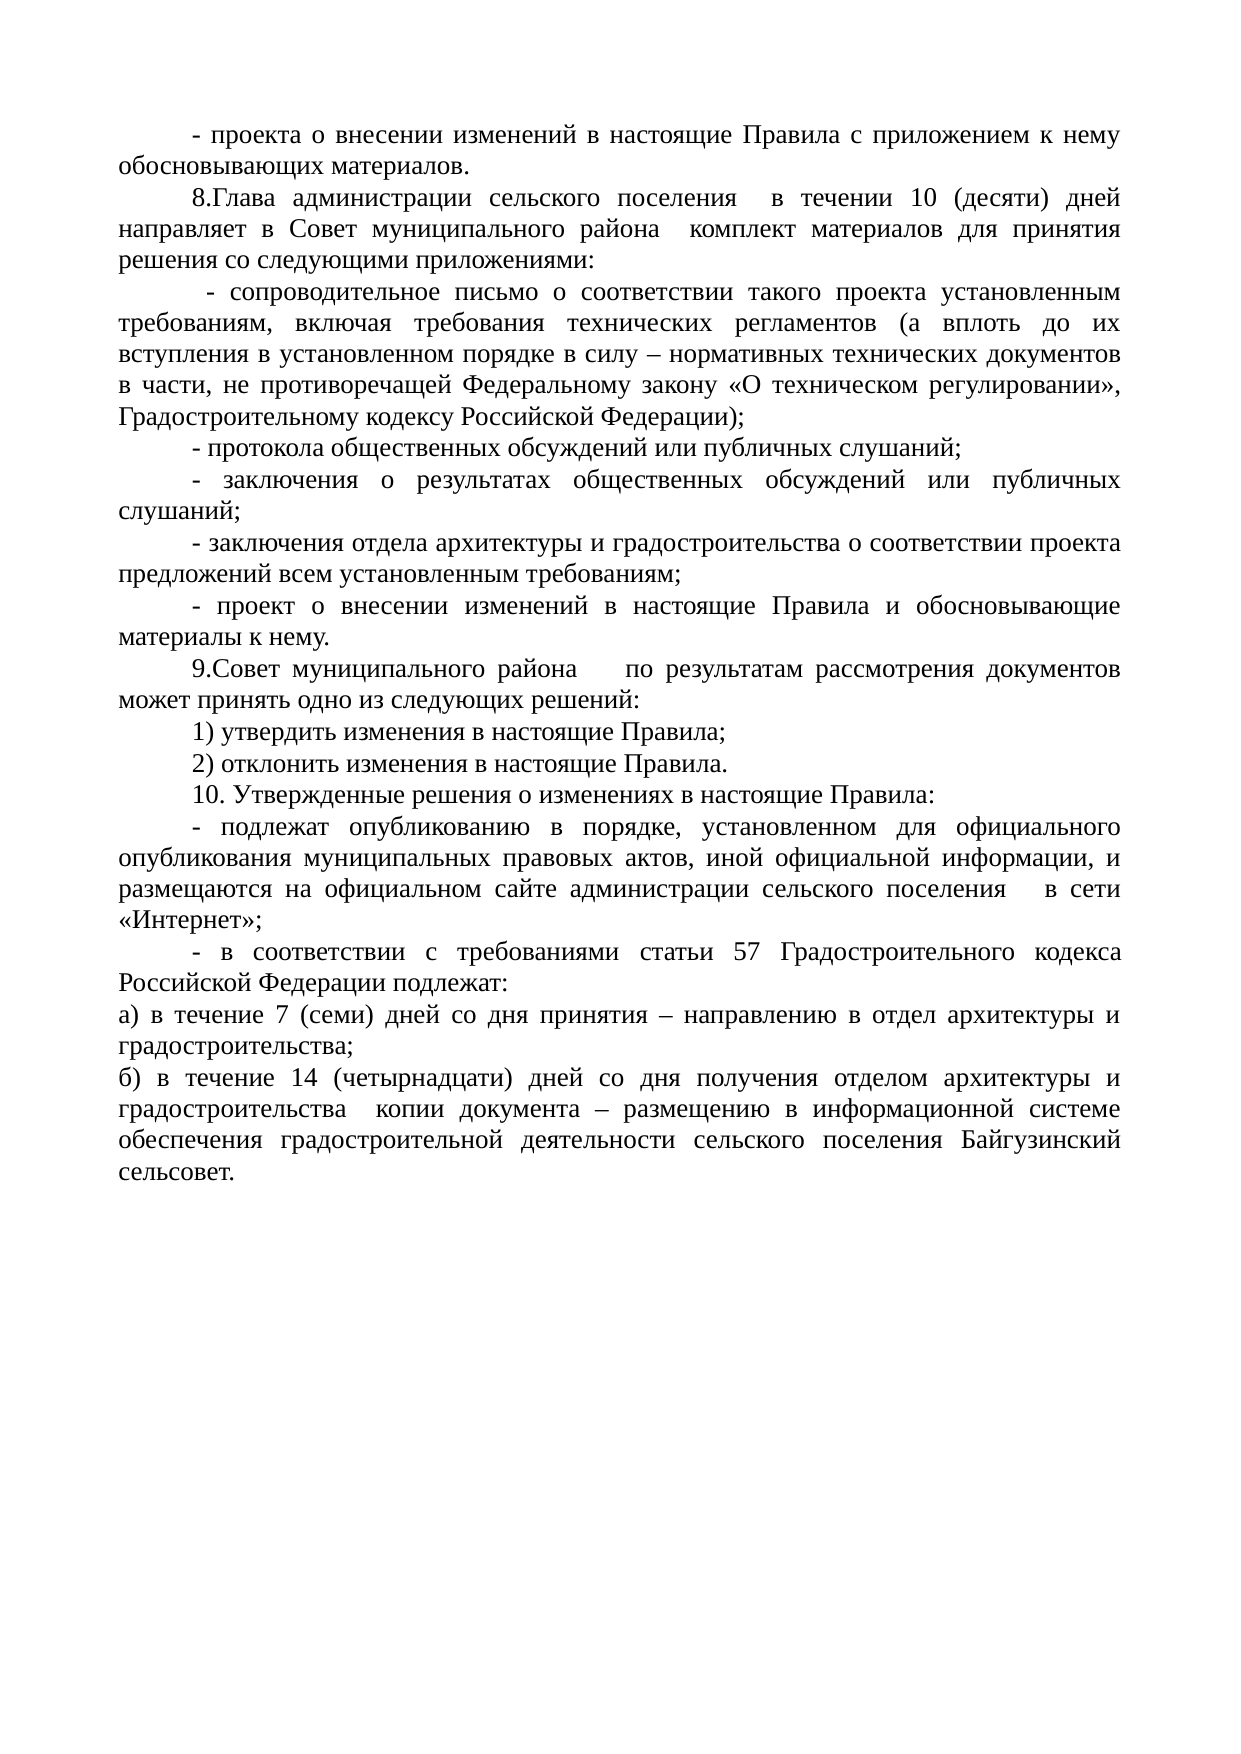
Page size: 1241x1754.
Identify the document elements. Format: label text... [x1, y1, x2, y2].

text - проекта о внесении изменений в настоящие Правила с приложением к нему обосновывающих материалов. [118, 118, 1122, 180]
text - в соответствии с требованиями статьи 57 Градостроительного кодекса Российской Федерации подлежат: [118, 935, 1122, 998]
text а) в течение 7 (семи) дней со дня принятия – направлению в отдел архитектуры и градостроительства; [118, 998, 1122, 1061]
text 1) утвердить изменения в настоящие Правила; [118, 715, 1122, 746]
text 9.Совет муниципального района по результатам рассмотрения документов может принять одно из следующих решений: [118, 652, 1122, 714]
text 8.Глава администрации сельского поселения в течении 10 (десяти) дней направляет в Совет муниципального района комплект материалов для принятия решения со следующими приложениями: [118, 181, 1122, 274]
text - протокола общественных обсуждений или публичных слушаний; [118, 431, 1122, 463]
text - проект о внесении изменений в настоящие Правила и обосновывающие материалы к нему. [118, 589, 1122, 651]
text 10. Утвержденные решения о изменениях в настоящие Правила: [118, 778, 1122, 809]
text - заключения отдела архитектуры и градостроительства о соответствии проекта предложений всем установленным требованиям; [118, 526, 1122, 588]
text 2) отклонить изменения в настоящие Правила. [118, 747, 1122, 778]
text - подлежат опубликованию в порядке, установленном для официального опубликования муниципальных правовых актов, иной официальной информации, и размещаются на официальном сайте администрации сельского поселения в сети «Интернет»; [118, 810, 1122, 935]
text - сопроводительное письмо о соответствии такого проекта установленным требованиям, включая требования технических регламентов (а вплоть до их вступления в установленном порядке в силу – нормативных технических документов в части, не противоречащей Федеральному закону «О техническом регулировании», Градостроительному кодексу Российской Федерации); [118, 275, 1122, 431]
text б) в течение 14 (четырнадцати) дней со дня получения отделом архитектуры и градостроительства копии документа – размещению в информационной системе обеспечения градостроительной деятельности сельского поселения Байгузинский сельсовет. [118, 1061, 1122, 1186]
text - заключения о результатах общественных обсуждений или публичных слушаний; [118, 463, 1122, 526]
